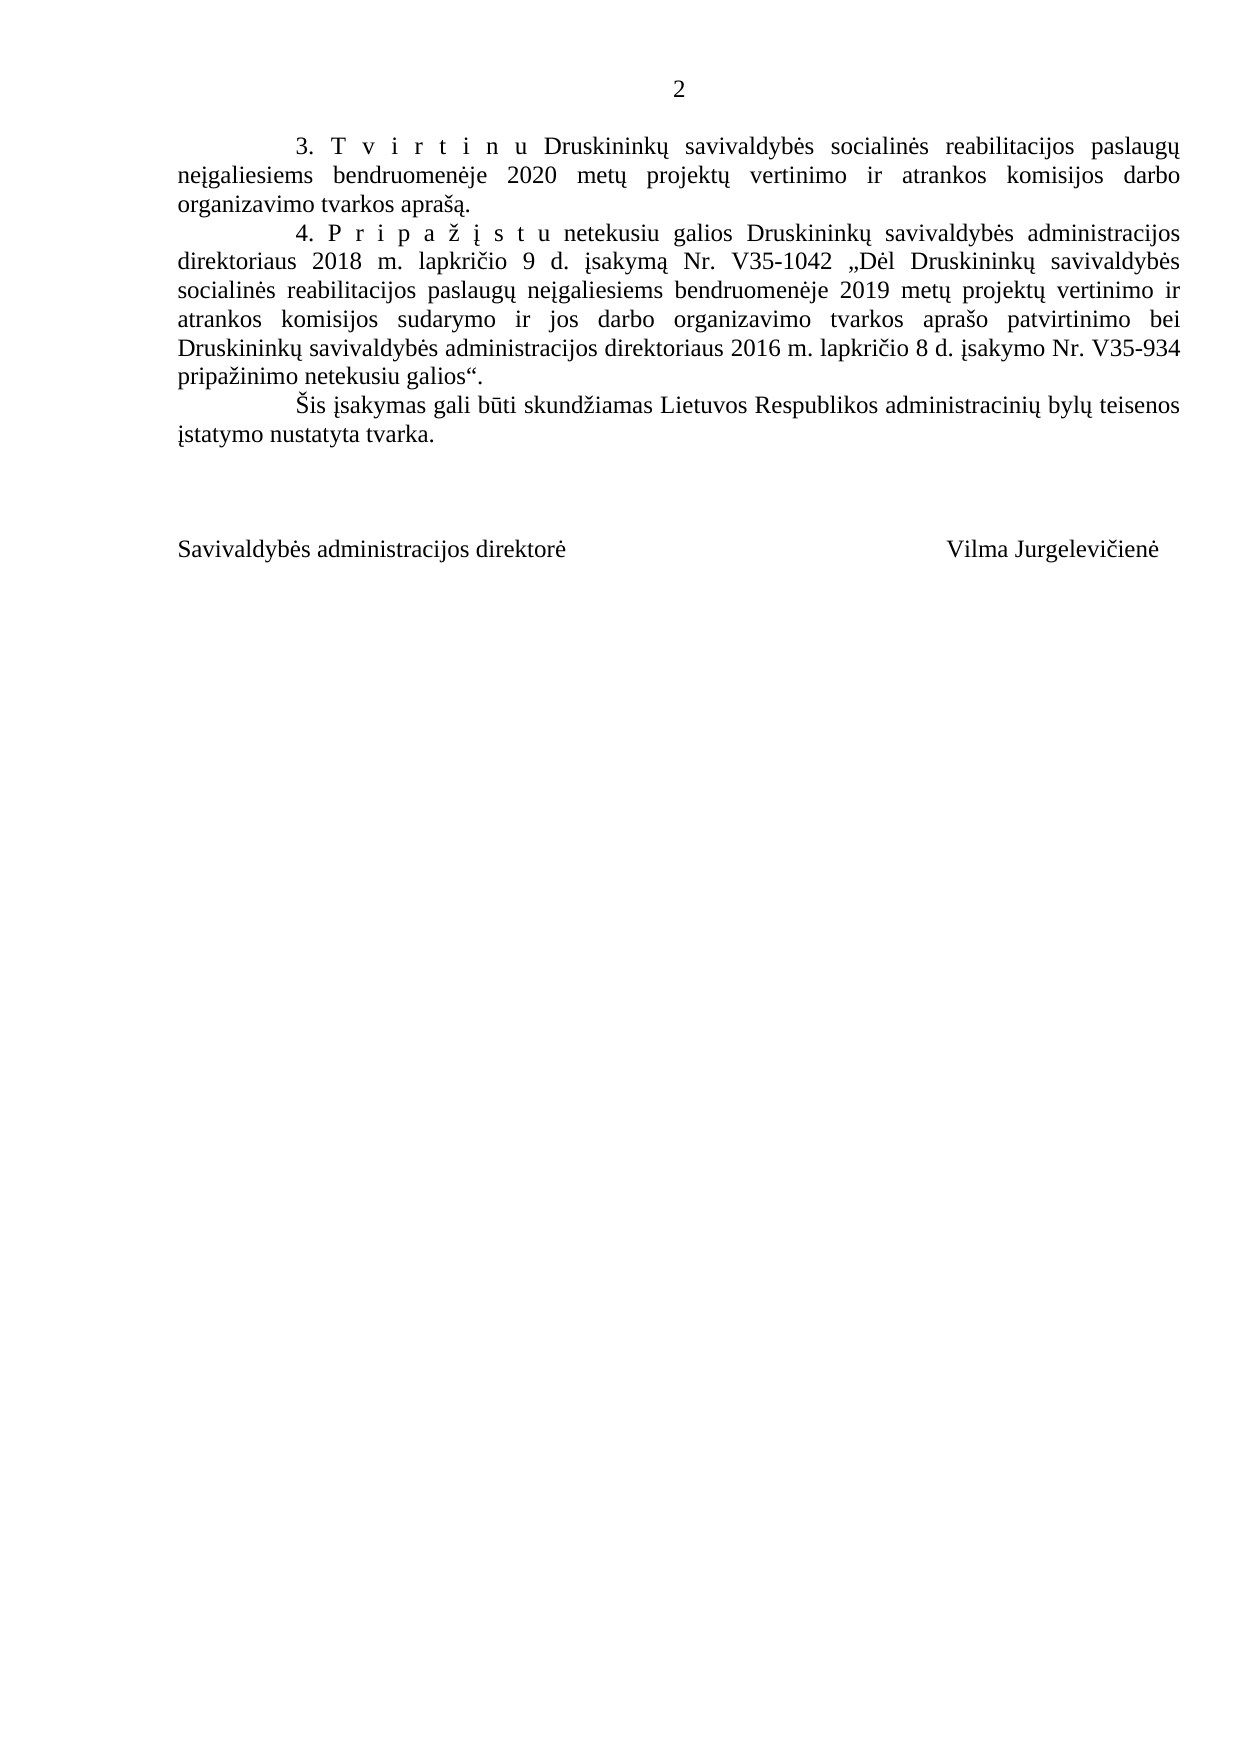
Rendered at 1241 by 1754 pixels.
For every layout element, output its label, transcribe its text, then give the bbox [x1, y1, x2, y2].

text 3. T v i r t i n u Druskininkų savivaldybės socialinės reabilitacijos paslaugų neįgaliesiems bendruomenėje 2020 metų projektų vertinimo ir atrankos komisijos darbo organizavimo tvarkos aprašą. [177, 131, 1181, 218]
text Savivaldybės administracijos direktorė Vilma Jurgelevičienė [177, 534, 1181, 563]
text Šis įsakymas gali būti skundžiamas Lietuvos Respublikos administracinių bylų teisenos įstatymo nustatyta tvarka. [177, 390, 1181, 448]
text 4. P r i p a ž į s t u netekusiu galios Druskininkų savivaldybės administracijos direktoriaus 2018 m. lapkričio 9 d. įsakymą Nr. V35-1042 „Dėl Druskininkų savivaldybės socialinės reabilitacijos paslaugų neįgaliesiems bendruomenėje 2019 metų projektų vertinimo ir atrankos komisijos sudarymo ir jos darbo organizavimo tvarkos aprašo patvirtinimo bei Druskininkų savivaldybės administracijos direktoriaus 2016 m. lapkričio 8 d. įsakymo Nr. V35-934 pripažinimo netekusiu galios“. [177, 218, 1181, 390]
